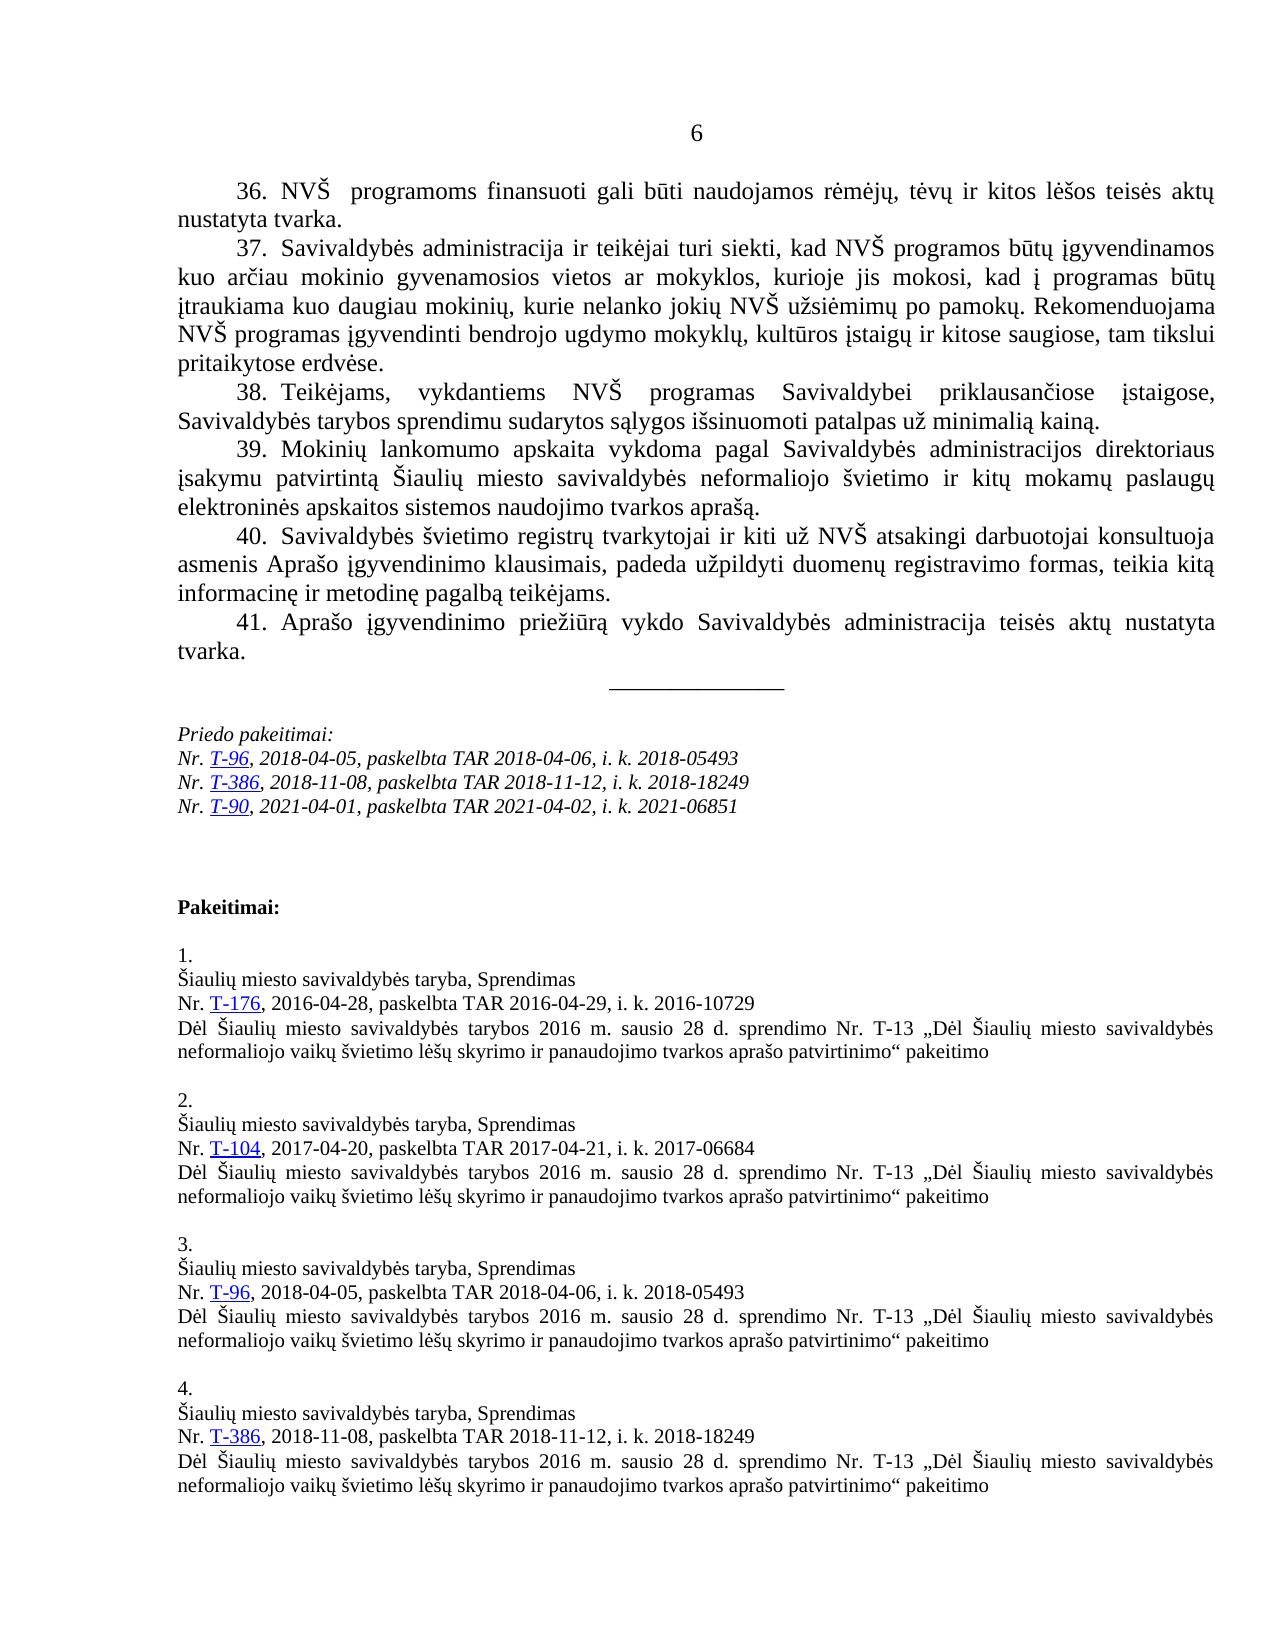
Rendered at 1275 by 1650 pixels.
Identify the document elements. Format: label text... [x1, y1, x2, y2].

text 4. [177, 1376, 1216, 1400]
text Nr. T-386, 2018-11-08, paskelbta TAR 2018-11-12, i. k. 2018-18249 [177, 1424, 1216, 1448]
text Nr. T-96, 2018-04-05, paskelbta TAR 2018-04-06, i. k. 2018-05493 [177, 746, 1216, 770]
text Šiaulių miesto savivaldybės taryba, Sprendimas [177, 1400, 1216, 1424]
text 3. [177, 1232, 1216, 1256]
text Nr. T-90, 2021-04-01, paskelbta TAR 2021-04-02, i. k. 2021-06851 [177, 794, 1216, 818]
text Nr. T-104, 2017-04-20, paskelbta TAR 2017-04-21, i. k. 2017-06684 [177, 1136, 1216, 1160]
text 38. Teikėjams, vykdantiems NVŠ programas Savivaldybei priklausančiose įstaigose, Savivaldybės tarybos sprendimu sudarytos sąlygos išsinuomoti patalpas už minimalią kainą. [177, 377, 1216, 434]
text Pakeitimai: [177, 895, 1216, 919]
text 1. [177, 943, 1216, 967]
text Dėl Šiaulių miesto savivaldybės tarybos 2016 m. sausio 28 d. sprendimo Nr. T-13 „Dėl Šiaulių miesto savivaldybės neformaliojo vaikų švietimo lėšų skyrimo ir panaudojimo tvarkos aprašo patvirtinimo“ pakeitimo [177, 1160, 1216, 1208]
text Šiaulių miesto savivaldybės taryba, Sprendimas [177, 1256, 1216, 1280]
text 37. Savivaldybės administracija ir teikėjai turi siekti, kad NVŠ programos būtų įgyvendinamos kuo arčiau mokinio gyvenamosios vietos ar mokyklos, kurioje jis mokosi, kad į programas būtų įtraukiama kuo daugiau mokinių, kurie nelanko jokių NVŠ užsiėmimų po pamokų. Rekomenduojama NVŠ programas įgyvendinti bendrojo ugdymo mokyklų, kultūros įstaigų ir kitose saugiose, tam tikslui pritaikytose erdvėse. [177, 233, 1216, 377]
text 39. Mokinių lankomumo apskaita vykdoma pagal Savivaldybės administracijos direktoriaus įsakymu patvirtintą Šiaulių miesto savivaldybės neformaliojo švietimo ir kitų mokamų paslaugų elektroninės apskaitos sistemos naudojimo tvarkos aprašą. [177, 434, 1216, 521]
text Priedo pakeitimai: [177, 722, 1216, 746]
text Šiaulių miesto savivaldybės taryba, Sprendimas [177, 967, 1216, 991]
text Šiaulių miesto savivaldybės taryba, Sprendimas [177, 1112, 1216, 1136]
text Dėl Šiaulių miesto savivaldybės tarybos 2016 m. sausio 28 d. sprendimo Nr. T-13 „Dėl Šiaulių miesto savivaldybės neformaliojo vaikų švietimo lėšų skyrimo ir panaudojimo tvarkos aprašo patvirtinimo“ pakeitimo [177, 1448, 1216, 1497]
text Nr. T-386, 2018-11-08, paskelbta TAR 2018-11-12, i. k. 2018-18249 [177, 770, 1216, 794]
text 40. Savivaldybės švietimo registrų tvarkytojai ir kiti už NVŠ atsakingi darbuotojai konsultuoja asmenis Aprašo įgyvendinimo klausimais, padeda užpildyti duomenų registravimo formas, teikia kitą informacinę ir metodinę pagalbą teikėjams. [177, 521, 1216, 607]
text Nr. T-96, 2018-04-05, paskelbta TAR 2018-04-06, i. k. 2018-05493 [177, 1280, 1216, 1304]
text 41. Aprašo įgyvendinimo priežiūrą vykdo Savivaldybės administracija teisės aktų nustatyta tvarka. [177, 607, 1216, 664]
text Dėl Šiaulių miesto savivaldybės tarybos 2016 m. sausio 28 d. sprendimo Nr. T-13 „Dėl Šiaulių miesto savivaldybės neformaliojo vaikų švietimo lėšų skyrimo ir panaudojimo tvarkos aprašo patvirtinimo“ pakeitimo [177, 1015, 1216, 1063]
text Dėl Šiaulių miesto savivaldybės tarybos 2016 m. sausio 28 d. sprendimo Nr. T-13 „Dėl Šiaulių miesto savivaldybės neformaliojo vaikų švietimo lėšų skyrimo ir panaudojimo tvarkos aprašo patvirtinimo“ pakeitimo [177, 1304, 1216, 1352]
text 36. NVŠ programoms finansuoti gali būti naudojamos rėmėjų, tėvų ir kitos lėšos teisės aktų nustatyta tvarka. [177, 176, 1216, 233]
text 2. [177, 1088, 1216, 1112]
text Nr. T-176, 2016-04-28, paskelbta TAR 2016-04-29, i. k. 2016-10729 [177, 991, 1216, 1015]
text ______________ [177, 664, 1216, 693]
